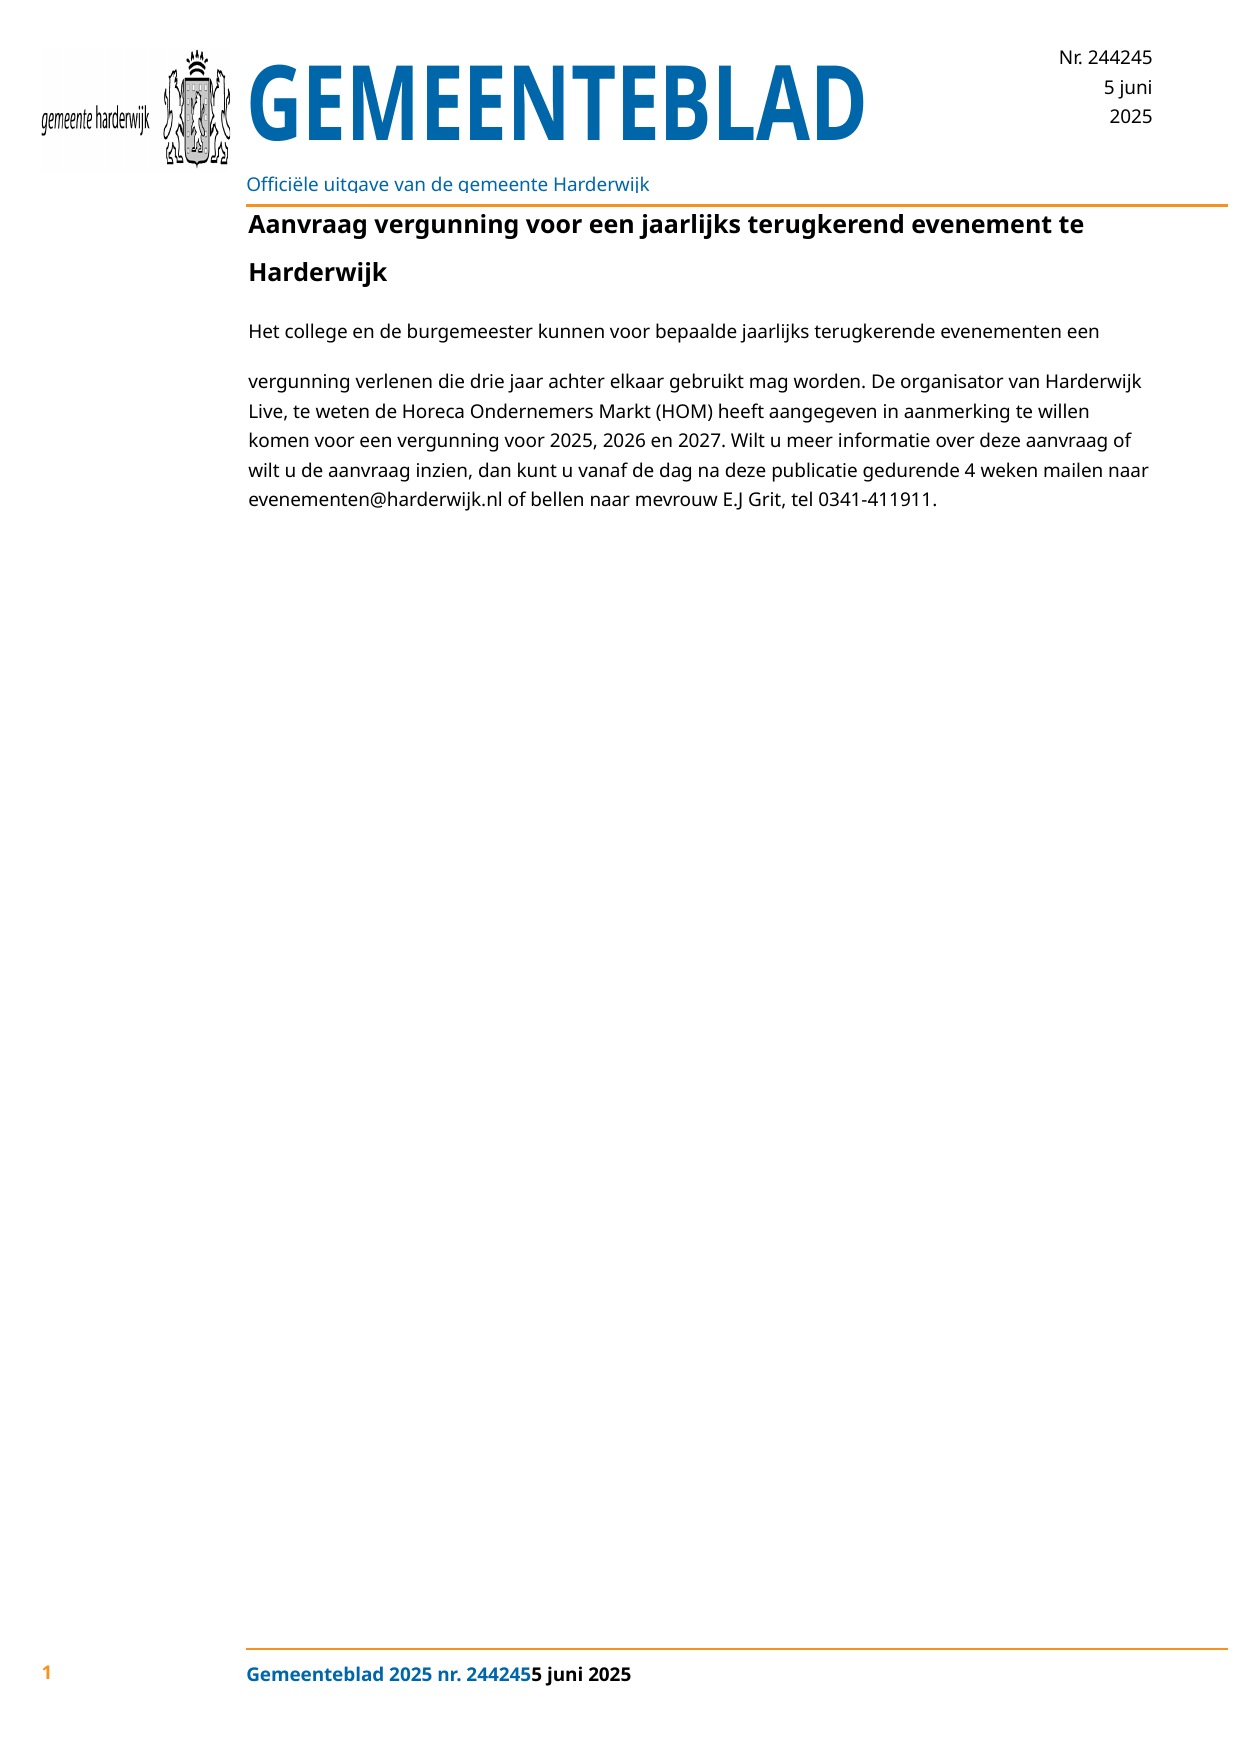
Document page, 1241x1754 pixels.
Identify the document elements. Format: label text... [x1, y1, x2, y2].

text Het college en de burgemeester kunnen voor bepaalde jaarlijks terugkerende evenementen een [248, 318, 1152, 344]
text vergunning verlenen die drie jaar achter elkaar gebruikt mag worden. De organisator van Harderwijk Live, te weten de Horeca Ondernemers Markt (HOM) heeft aangegeven in aanmerking te willen komen voor een vergunning voor 2025, 2026 en 2027. Wilt u meer informatie over deze aanvraag of wilt u de aanvraag inzien, dan kunt u vanaf de dag na deze publicatie gedurende 4 weken mailen naar evenementen@harderwijk.nl of bellen naar mevrouw E.J Grit, tel 0341-411911. [248, 368, 1152, 512]
picture [41, 47, 231, 172]
text Aanvraag vergunning voor een jaarlijks terugkerend evenement te Harderwijk [248, 207, 1152, 288]
